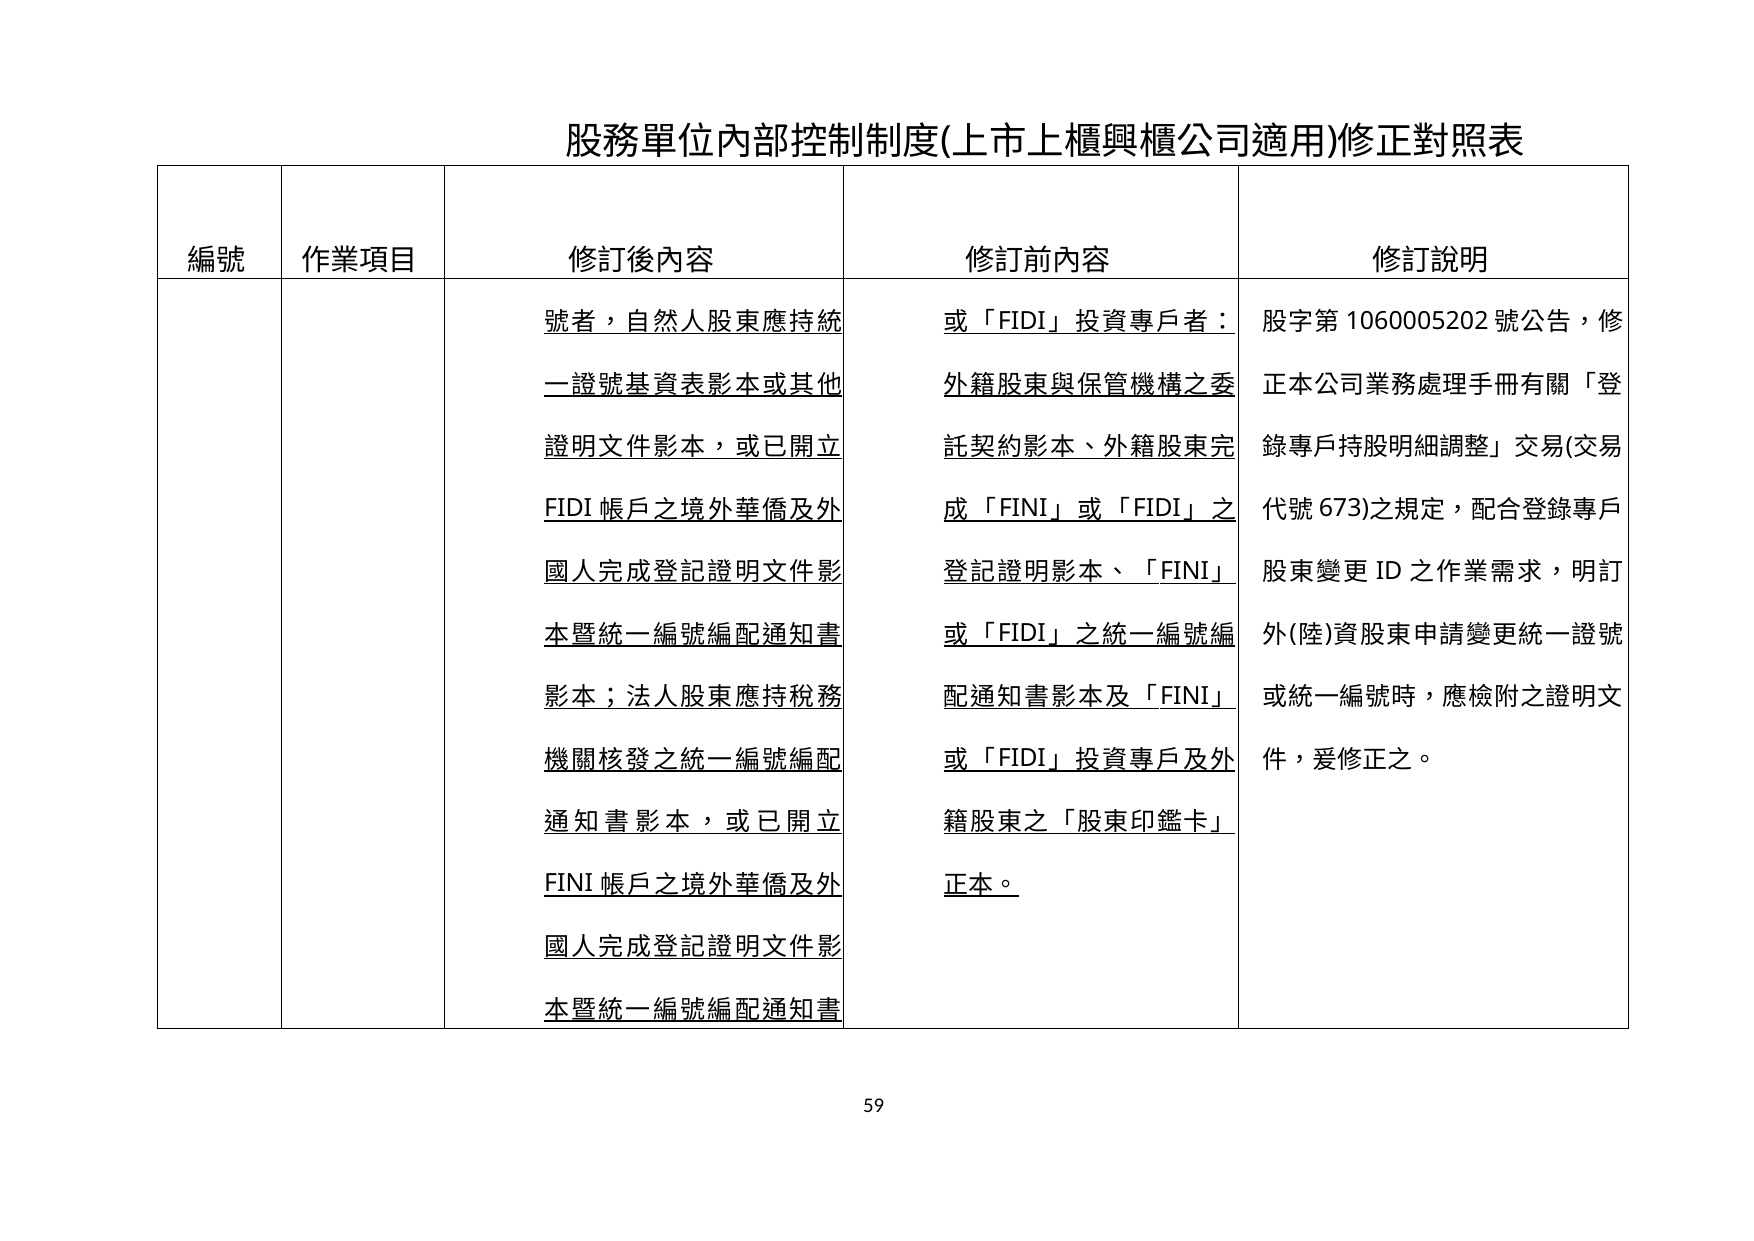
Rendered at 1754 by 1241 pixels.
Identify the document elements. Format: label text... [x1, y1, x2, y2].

table_cell 編號 [158, 166, 281, 278]
table_cell 作業項目 [282, 166, 444, 278]
table_cell 股字第1060005202號公告，修正本公司業務處理手冊有關「登錄專戶持股明細調整」交易(交易代號673)之規定，配合登錄專戶股東變更ID之作業需求，明訂外(陸)資股東申請變更統一證號或統一編號時，應檢附之證明文件，爰修正之。 [1239, 279, 1628, 1028]
table_cell 修訂前內容 [844, 166, 1238, 278]
table_cell 號者，自然人股東應持統一證號基資表影本或其他證明文件影本，或已開立FIDI帳戶之境外華僑及外國人完成登記證明文件影本暨統一編號編配通知書影本；法人股東應持稅務機關核發之統一編號編配通知書影本，或已開立FINI帳戶之境外華僑及外國人完成登記證明文件影本暨統一編號編配通知書 [445, 279, 843, 1028]
table_cell [282, 279, 444, 1028]
table_header 股務單位內部控制制度(上市上櫃興櫃公司適用)修正對照表 [158, 91, 1629, 165]
table_cell [158, 279, 281, 1028]
table_cell 修訂後內容 [445, 166, 843, 278]
table_cell 修訂說明 [1239, 166, 1628, 278]
table_cell 或「FIDI」投資專戶者：外籍股東與保管機構之委託契約影本、外籍股東完成「FINI」或「FIDI」之登記證明影本、「FINI」或「FIDI」之統一編號編配通知書影本及「FINI」或「FIDI」投資專戶及外籍股東之「股東印鑑卡」正本。 [844, 279, 1238, 1028]
